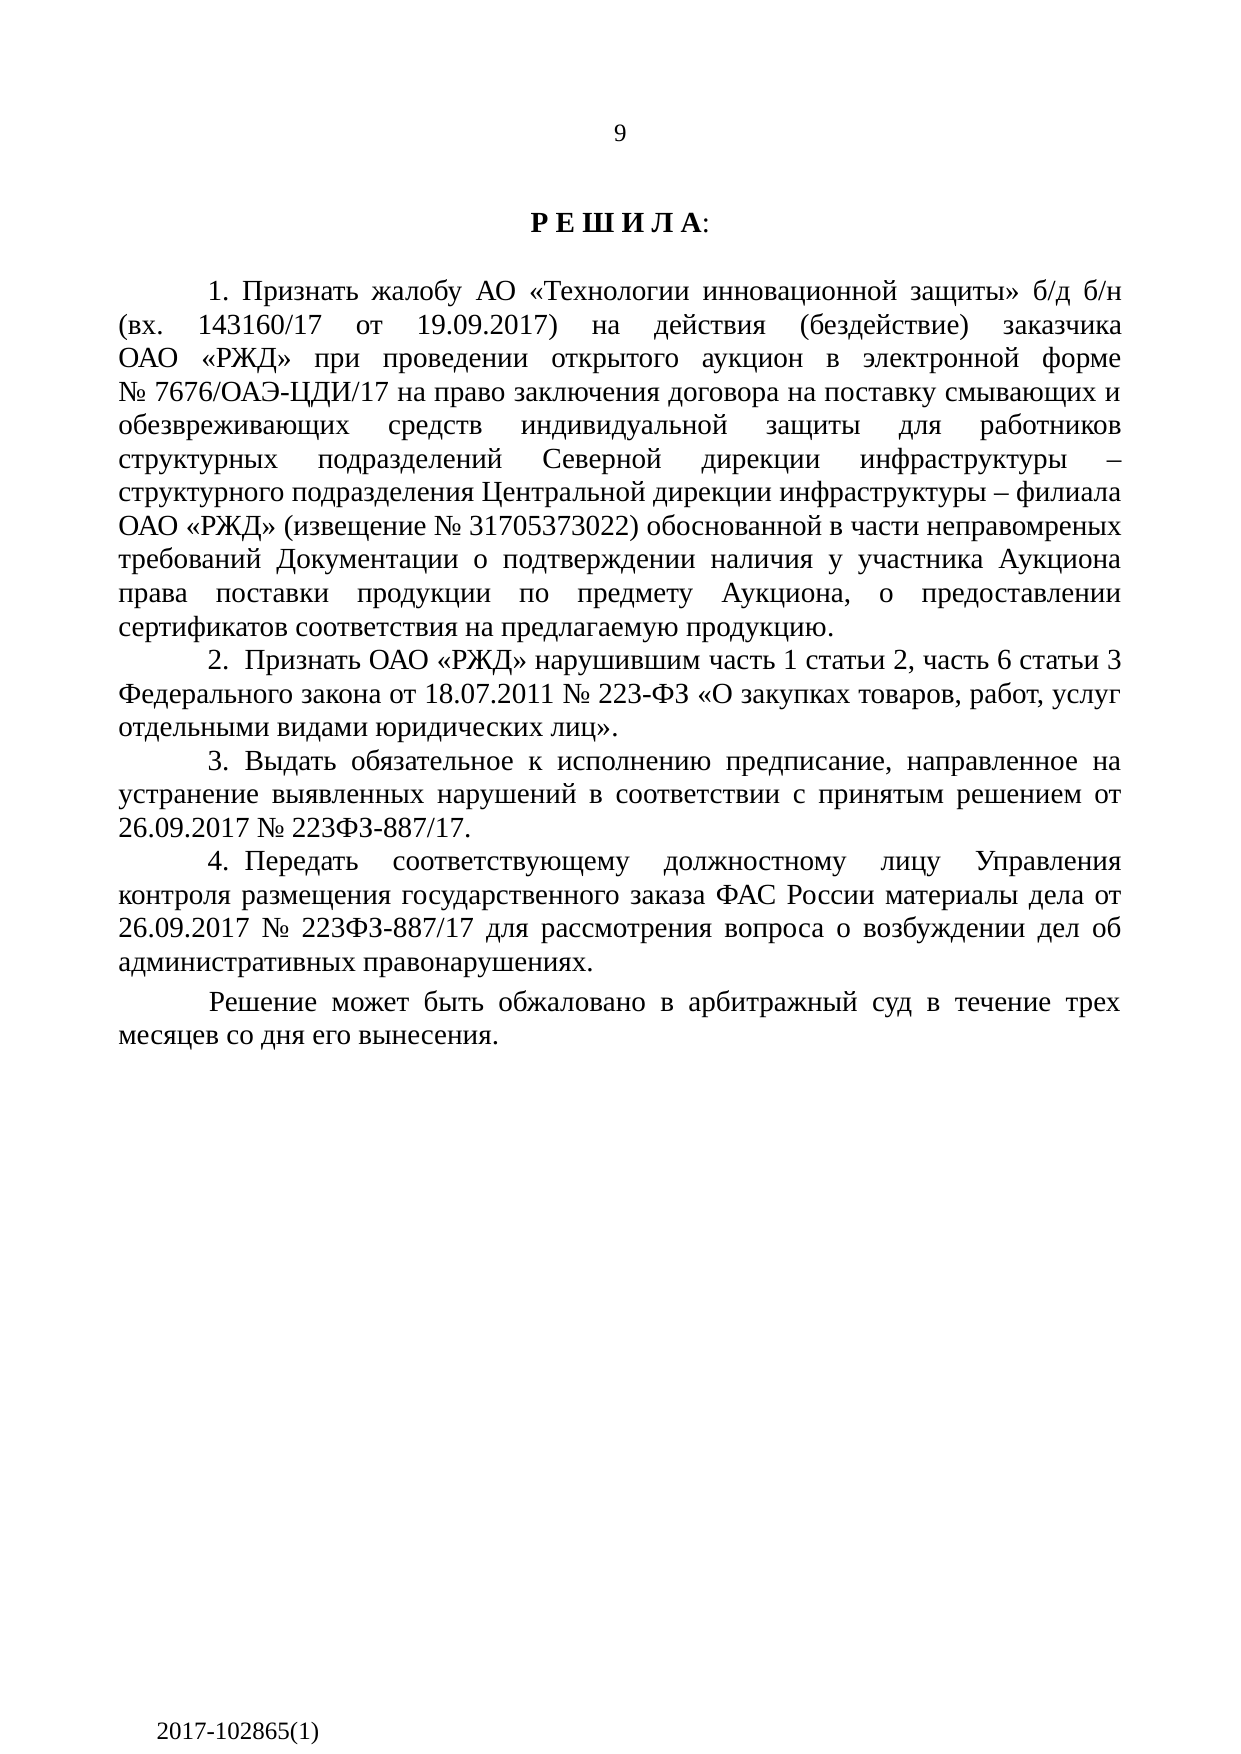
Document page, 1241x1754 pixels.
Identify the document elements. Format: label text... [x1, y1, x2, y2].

text 1. Признать жалобу АО «Технологии инновационной защиты» б/д б/н (вх. 143160/17 от 19.09.2017) на действия (бездействие) заказчика ОАО «РЖД» при проведении открытого аукцион в электронной форме № 7676/ОАЭ-ЦДИ/17 на право заключения договора на поставку смывающих и обезвреживающих средств индивидуальной защиты для работников структурных подразделений Северной дирекции инфраструктуры – структурного подразделения Центральной дирекции инфраструктуры – филиала ОАО «РЖД» (извещение № 31705373022) обоснованной в части неправомреных требований Документации о подтверждении наличия у участника Аукциона права поставки продукции по предмету Аукциона, о предоставлении сертификатов соответствия на предлагаемую продукцию. [118, 273, 1122, 642]
text Р Е Ш И Л А: [118, 205, 1122, 239]
list Выдать обязательное к исполнению предписание, направленное на устранение выявленных нарушений в соответствии с принятым решением от 26.09.2017 № 223ФЗ-887/17. [118, 743, 1122, 843]
text Решение может быть обжаловано в арбитражный суд в течение трех месяцев со дня его вынесения. [118, 984, 1122, 1051]
list Признать ОАО «РЖД» нарушившим часть 1 статьи 2, часть 6 статьи 3 Федерального закона от 18.07.2011 № 223-ФЗ «О закупках товаров, работ, услуг отдельными видами юридических лиц». [118, 642, 1122, 743]
list Передать соответствующему должностному лицу Управления контроля размещения государственного заказа ФАС России материалы дела от 26.09.2017 № 223ФЗ-887/17 для рассмотрения вопроса о возбуждении дел об административных правонарушениях. [118, 843, 1122, 978]
